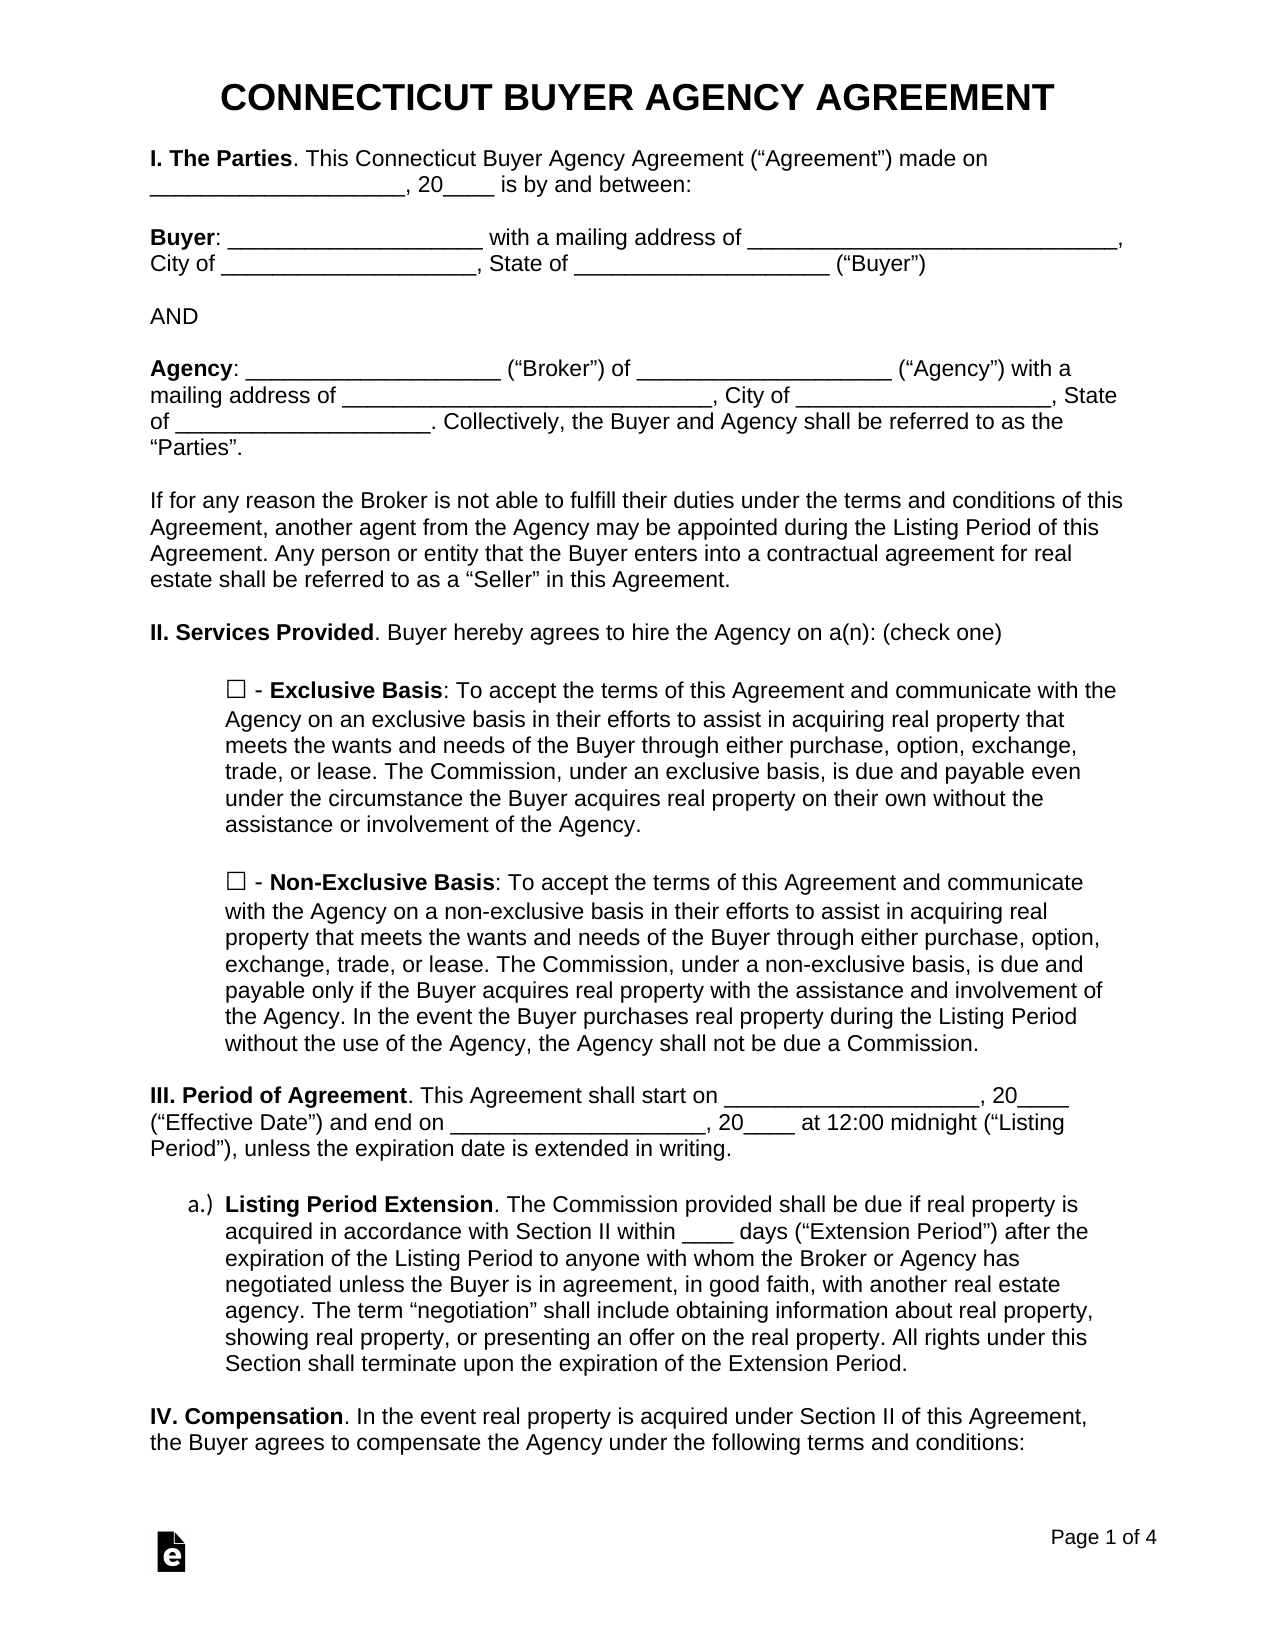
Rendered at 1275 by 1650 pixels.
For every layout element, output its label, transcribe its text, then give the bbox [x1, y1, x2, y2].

text II. Services Provided. Buyer hereby agrees to hire the Agency on a(n): (check one) [150, 619, 1125, 645]
text Buyer: ____________________ with a mailing address of _____________________________, City of ____________________, State of ____________________ (“Buyer”) [150, 223, 1125, 276]
text IV. Compensation. In the event real property is acquired under Section II of this Agreement, the Buyer agrees to compensate the Agency under the following terms and conditions: [150, 1403, 1125, 1455]
text III. Period of Agreement. This Agreement shall start on ____________________, 20____ (“Effective Date”) and end on ____________________, 20____ at 12:00 midnight (“Listing Period”), unless the expiration date is extended in writing. [150, 1082, 1125, 1161]
text Agency: ____________________ (“Broker”) of ____________________ (“Agency”) with a mailing address of _____________________________, City of ____________________, State of ____________________. Collectively, the Buyer and Agency shall be referred to as the “Parties”. [150, 355, 1125, 461]
text ☐ - Exclusive Basis: To accept the terms of this Agreement and communicate with the Agency on an exclusive basis in their efforts to assist in acquiring real property that meets the wants and needs of the Buyer through either purchase, option, exchange, trade, or lease. The Commission, under an exclusive basis, is due and payable even under the circumstance the Buyer acquires real property on their own without the assistance or involvement of the Agency. [225, 672, 1125, 837]
text ☐ - Non-Exclusive Basis: To accept the terms of this Agreement and communicate with the Agency on a non-exclusive basis in their efforts to assist in acquiring real property that meets the wants and needs of the Buyer through either purchase, option, exchange, trade, or lease. The Commission, under a non-exclusive basis, is due and payable only if the Buyer acquires real property with the assistance and involvement of the Agency. In the event the Buyer purchases real property during the Listing Period without the use of the Agency, the Agency shall not be due a Commission. [225, 864, 1125, 1056]
text I. The Parties. This Connecticut Buyer Agency Agreement (“Agreement”) made on ____________________, 20____ is by and between: [150, 144, 1125, 197]
text AND [150, 303, 1125, 329]
text If for any reason the Broker is not able to fulfill their duties under the terms and conditions of this Agreement, another agent from the Agency may be appointed during the Listing Period of this Agreement. Any person or entity that the Buyer enters into a contractual agreement for real estate shall be referred to as a “Seller” in this Agreement. [150, 487, 1125, 592]
text CONNECTICUT BUYER AGENCY AGREEMENT [150, 75, 1125, 118]
list Listing Period Extension. The Commission provided shall be due if real property is acquired in accordance with Section II within ____ days (“Extension Period”) after the expiration of the Listing Period to anyone with whom the Broker or Agency has negotiated unless the Buyer is in agreement, in good faith, with another real estate agency. The term “negotiation” shall include obtaining information about real property, showing real property, or presenting an offer on the real property. All rights under this Section shall terminate upon the expiration of the Extension Period. [187, 1188, 1125, 1376]
